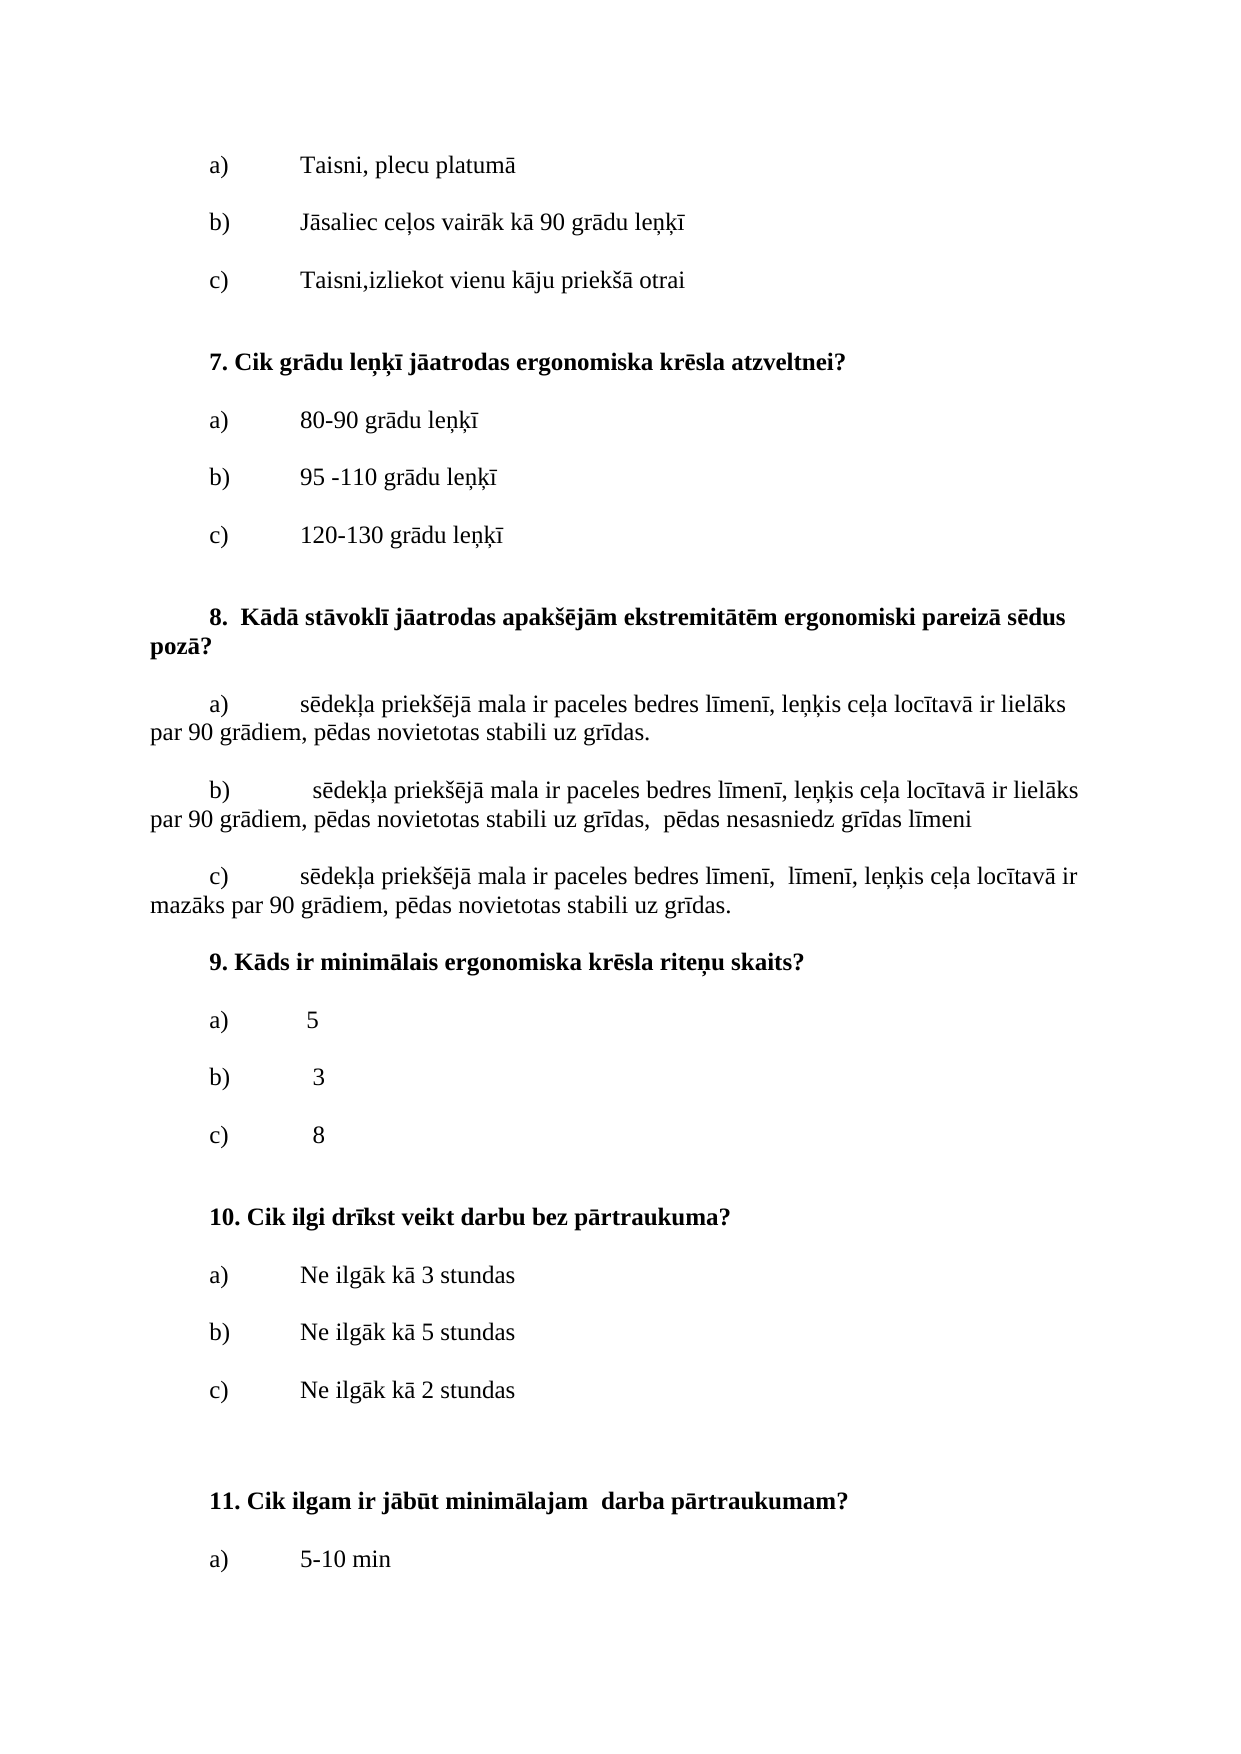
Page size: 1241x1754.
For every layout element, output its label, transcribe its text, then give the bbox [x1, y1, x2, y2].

text b) sēdekļa priekšējā mala ir paceles bedres līmenī, leņķis ceļa locītavā ir lielāks par 90 grādiem, pēdas novietotas stabili uz grīdas, pēdas nesasniedz grīdas līmeni [150, 775, 1090, 832]
text c) Taisni,izliekot vienu kāju priekšā otrai [150, 265, 1090, 294]
text c) 8 [150, 1120, 1090, 1149]
text 7. Cik grādu leņķī jāatrodas ergonomiska krēsla atzveltnei? [150, 347, 1090, 376]
text b) Jāsaliec ceļos vairāk kā 90 grādu leņķī [150, 207, 1090, 236]
text b) 3 [150, 1062, 1090, 1091]
text a) 5 [150, 1005, 1090, 1034]
text c) Ne ilgāk kā 2 stundas [150, 1375, 1090, 1404]
text 10. Cik ilgi drīkst veikt darbu bez pārtraukuma? [150, 1202, 1090, 1231]
text b) Ne ilgāk kā 5 stundas [150, 1317, 1090, 1346]
text a) 80-90 grādu leņķī [150, 405, 1090, 434]
text a) Taisni, plecu platumā [150, 150, 1090, 179]
text a) 5-10 min [150, 1544, 1090, 1572]
text 8. Kādā stāvoklī jāatrodas apakšējām ekstremitātēm ergonomiski pareizā sēdus pozā? [150, 602, 1090, 660]
text a) sēdekļa priekšējā mala ir paceles bedres līmenī, leņķis ceļa locītavā ir lielāks par 90 grādiem, pēdas novietotas stabili uz grīdas. [150, 689, 1090, 746]
text b) 95 -110 grādu leņķī [150, 462, 1090, 491]
text 9. Kāds ir minimālais ergonomiska krēsla riteņu skaits? [150, 947, 1090, 976]
text 11. Cik ilgam ir jābūt minimālajam darba pārtraukumam? [150, 1486, 1090, 1515]
text c) 120-130 grādu leņķī [150, 520, 1090, 549]
text a) Ne ilgāk kā 3 stundas [150, 1260, 1090, 1289]
text c) sēdekļa priekšējā mala ir paceles bedres līmenī, līmenī, leņķis ceļa locītavā ir mazāks par 90 grādiem, pēdas novietotas stabili uz grīdas. [150, 861, 1090, 919]
